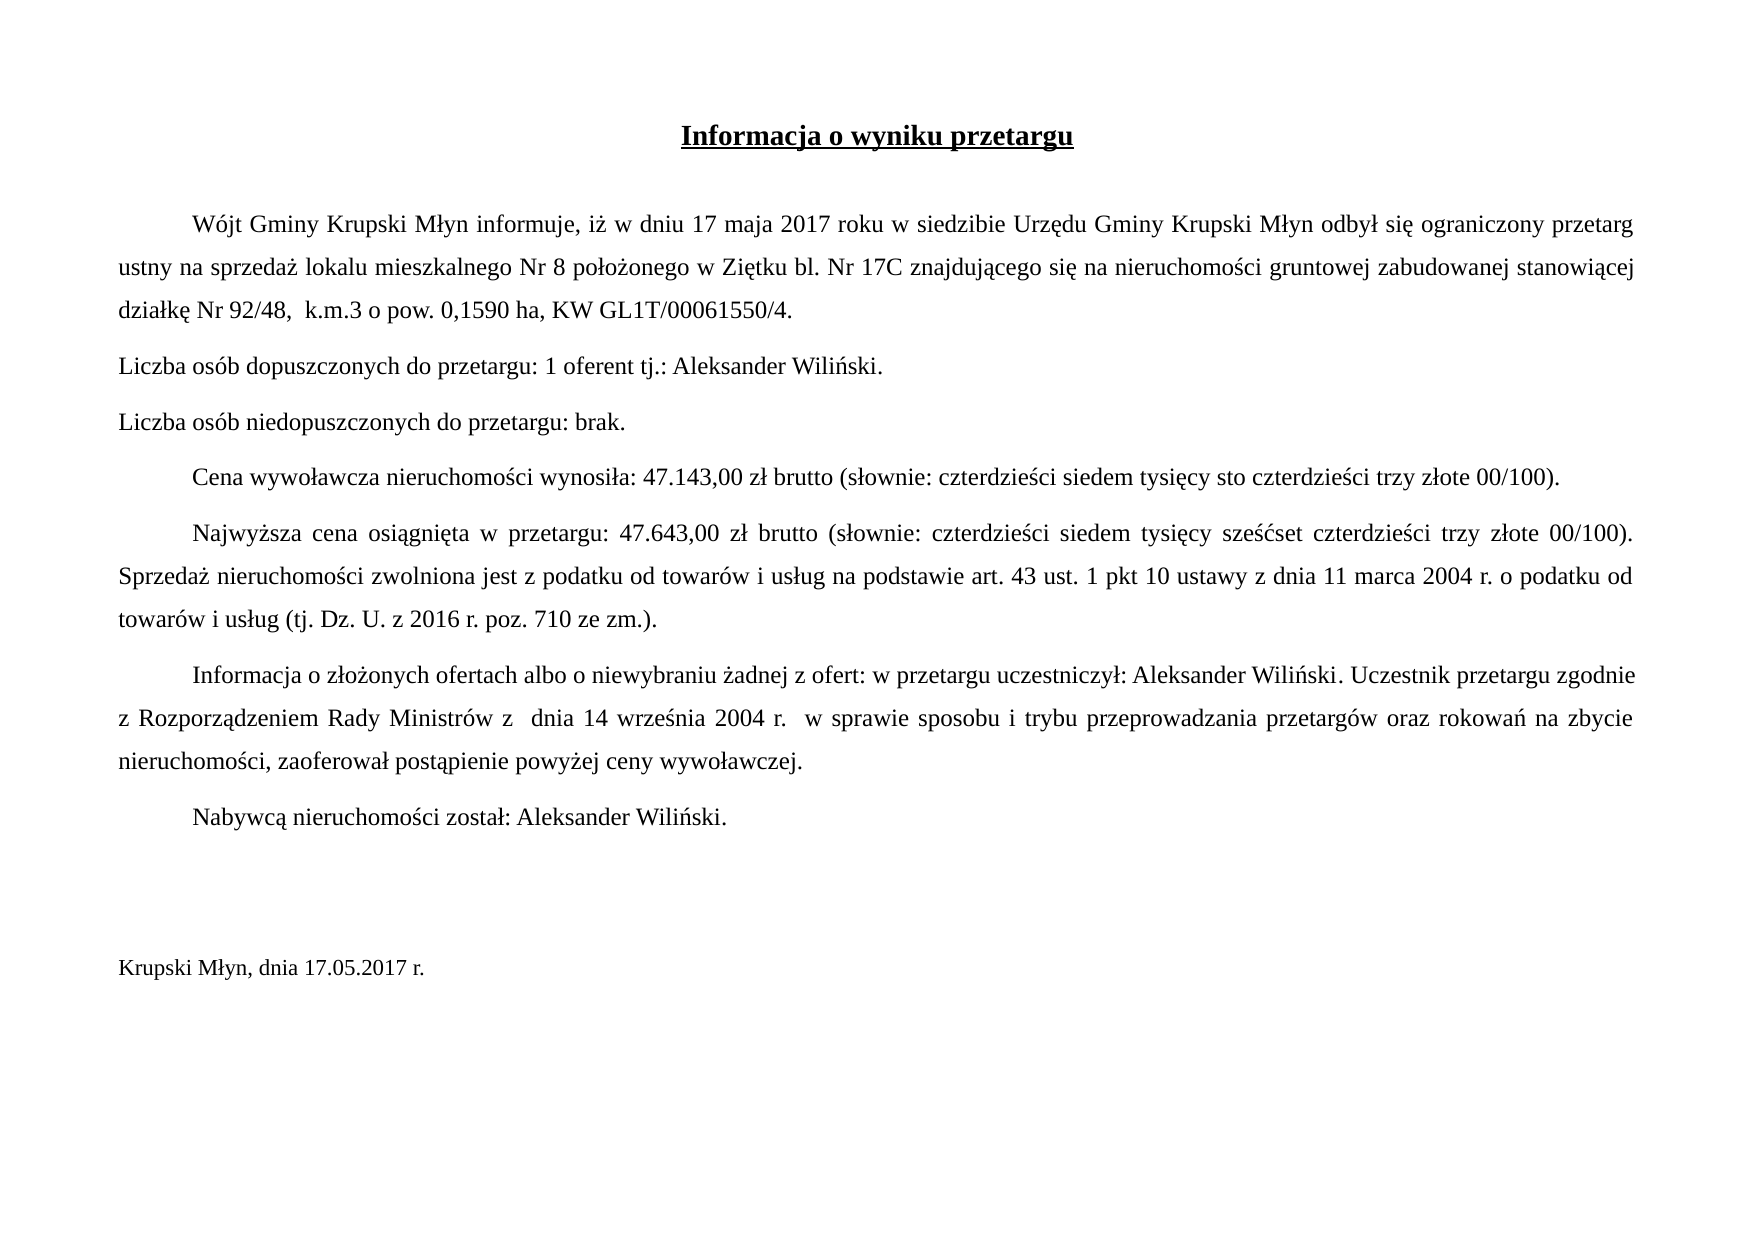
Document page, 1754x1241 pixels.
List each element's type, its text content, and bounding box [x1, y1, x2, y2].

text Najwyższa cena osiągnięta w przetargu: 47.643,00 zł brutto (słownie: czterdzieści siedem tysięcy sześćset czterdzieści trzy złote 00/100). Sprzedaż nieruchomości zwolniona jest z podatku od towarów i usług na podstawie art. 43 ust. 1 pkt 10 ustawy z dnia 11 marca 2004 r. o podatku od towarów i usług (tj. Dz. U. z 2016 r. poz. 710 ze zm.). [118, 518, 1636, 633]
text Krupski Młyn, dnia 17.05.2017 r. [118, 954, 1636, 981]
text Liczba osób niedopuszczonych do przetargu: brak. [118, 407, 1636, 435]
subtitle Informacja o wyniku przetargu [118, 118, 1636, 152]
text Nabywcą nieruchomości został: Aleksander Wiliński. [118, 802, 1636, 830]
text Wójt Gminy Krupski Młyn informuje, iż w dniu 17 maja 2017 roku w siedzibie Urzędu Gminy Krupski Młyn odbył się ograniczony przetarg ustny na sprzedaż lokalu mieszkalnego Nr 8 położonego w Ziętku bl. Nr 17C znajdującego się na nieruchomości gruntowej zabudowanej stanowiącej działkę Nr 92/48, k.m.3 o pow. 0,1590 ha, KW GL1T/00061550/4. [118, 209, 1636, 324]
text Cena wywoławcza nieruchomości wynosiła: 47.143,00 zł brutto (słownie: czterdzieści siedem tysięcy sto czterdzieści trzy złote 00/100). [118, 462, 1636, 491]
text Informacja o złożonych ofertach albo o niewybraniu żadnej z ofert: w przetargu uczestniczył: Aleksander Wiliński. Uczestnik przetargu zgodnie z Rozporządzeniem Rady Ministrów z dnia 14 września 2004 r. w sprawie sposobu i trybu przeprowadzania przetargów oraz rokowań na zbycie nieruchomości, zaoferował postąpienie powyżej ceny wywoławczej. [118, 660, 1636, 775]
text Liczba osób dopuszczonych do przetargu: 1 oferent tj.: Aleksander Wiliński. [118, 351, 1636, 380]
